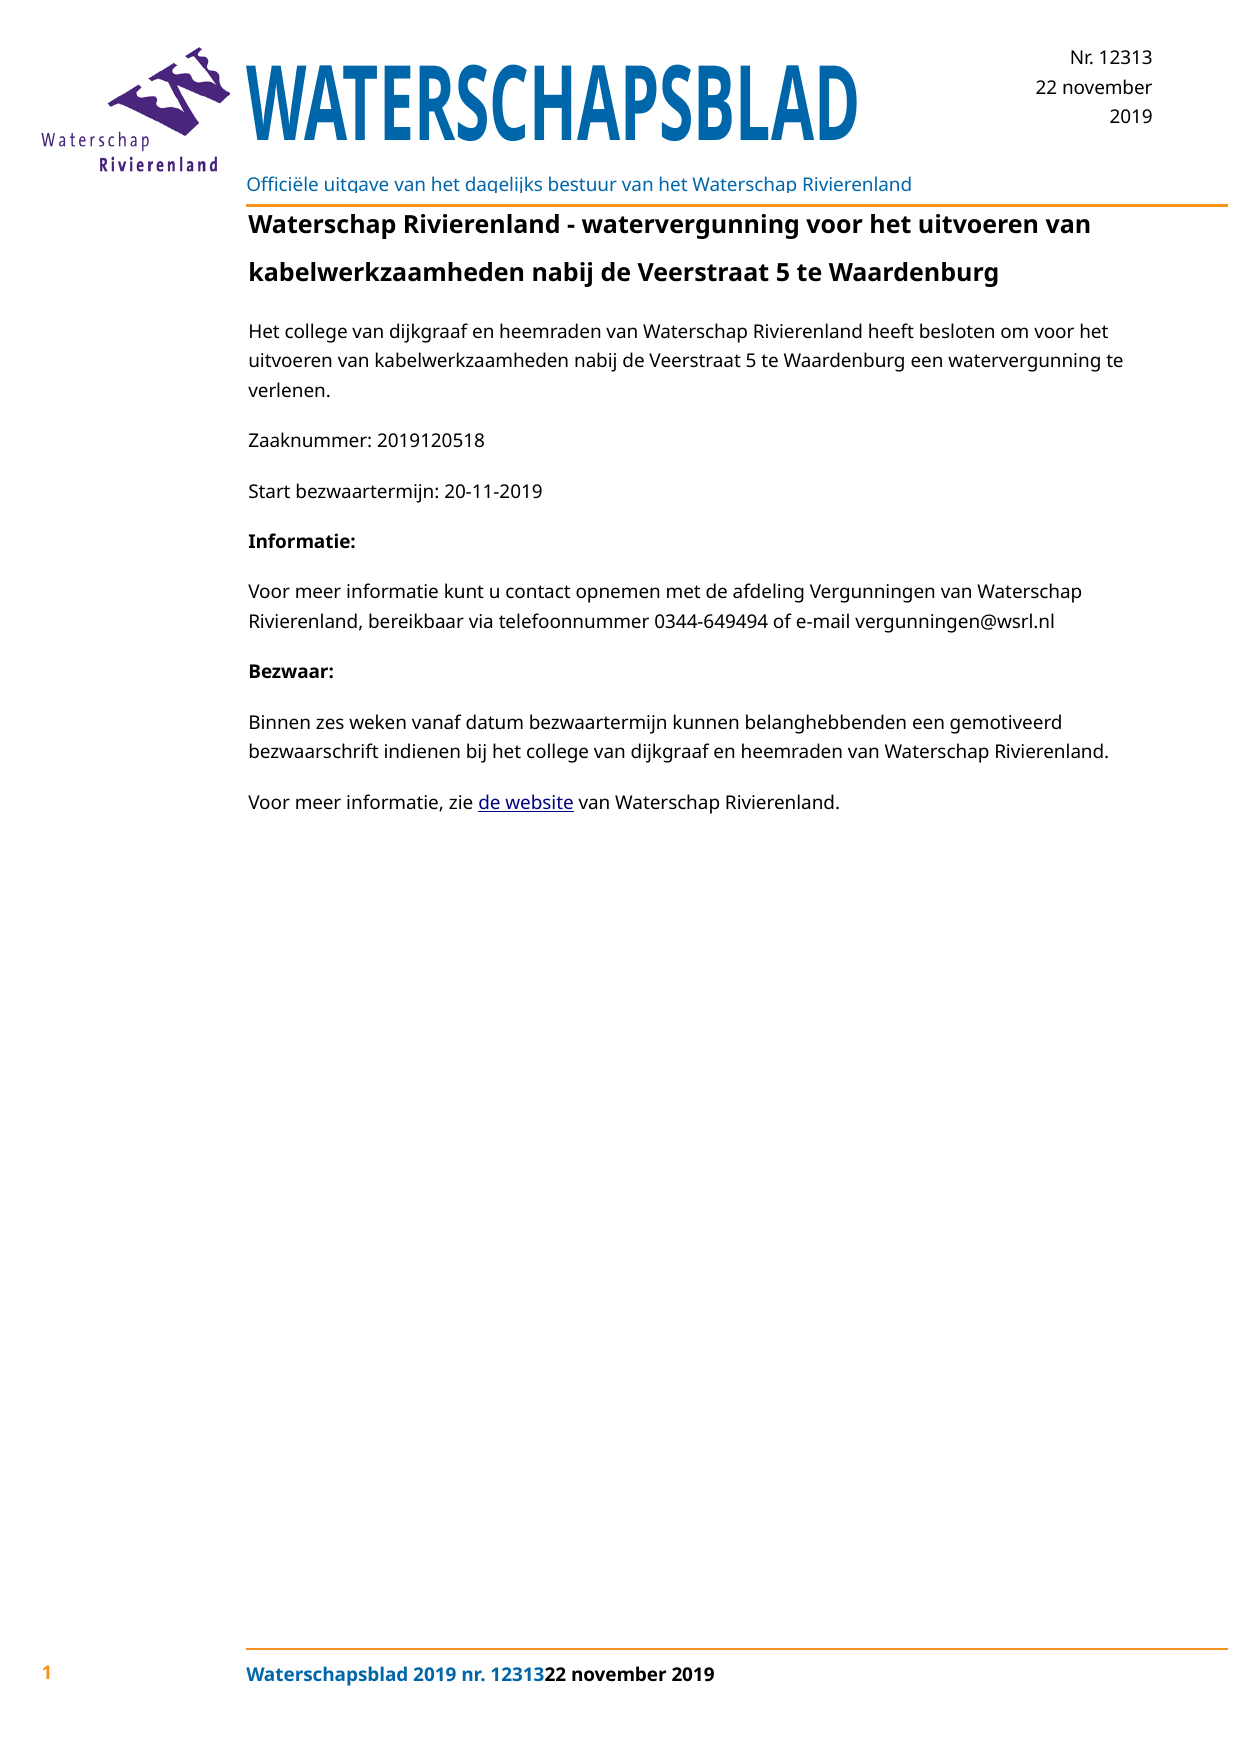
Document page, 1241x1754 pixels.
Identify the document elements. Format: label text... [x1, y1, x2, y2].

text Het college van dijkgraaf en heemraden van Waterschap Rivierenland heeft besloten om voor het uitvoeren van kabelwerkzaamheden nabij de Veerstraat 5 te Waardenburg een watervergunning te verlenen. [248, 318, 1152, 403]
text Zaaknummer: 2019120518 [248, 427, 1152, 453]
text Start bezwaartermijn: 20-11-2019 [248, 478, 1152, 504]
text Voor meer informatie kunt u contact opnemen met de afdeling Vergunningen van Waterschap Rivierenland, bereikbaar via telefoonnummer 0344-649494 of e-mail vergunningen@wsrl.nl [248, 579, 1152, 634]
text Voor meer informatie, zie de website van Waterschap Rivierenland. [248, 789, 1152, 815]
picture [41, 47, 231, 172]
text Bezwaar: [248, 659, 1152, 684]
text Waterschap Rivierenland - watervergunning voor het uitvoeren van kabelwerkzaamheden nabij de Veerstraat 5 te Waardenburg [248, 207, 1152, 288]
text Informatie: [248, 528, 1152, 554]
text Binnen zes weken vanaf datum bezwaartermijn kunnen belanghebbenden een gemotiveerd bezwaarschrift indienen bij het college van dijkgraaf en heemraden van Waterschap Rivierenland. [248, 709, 1152, 764]
